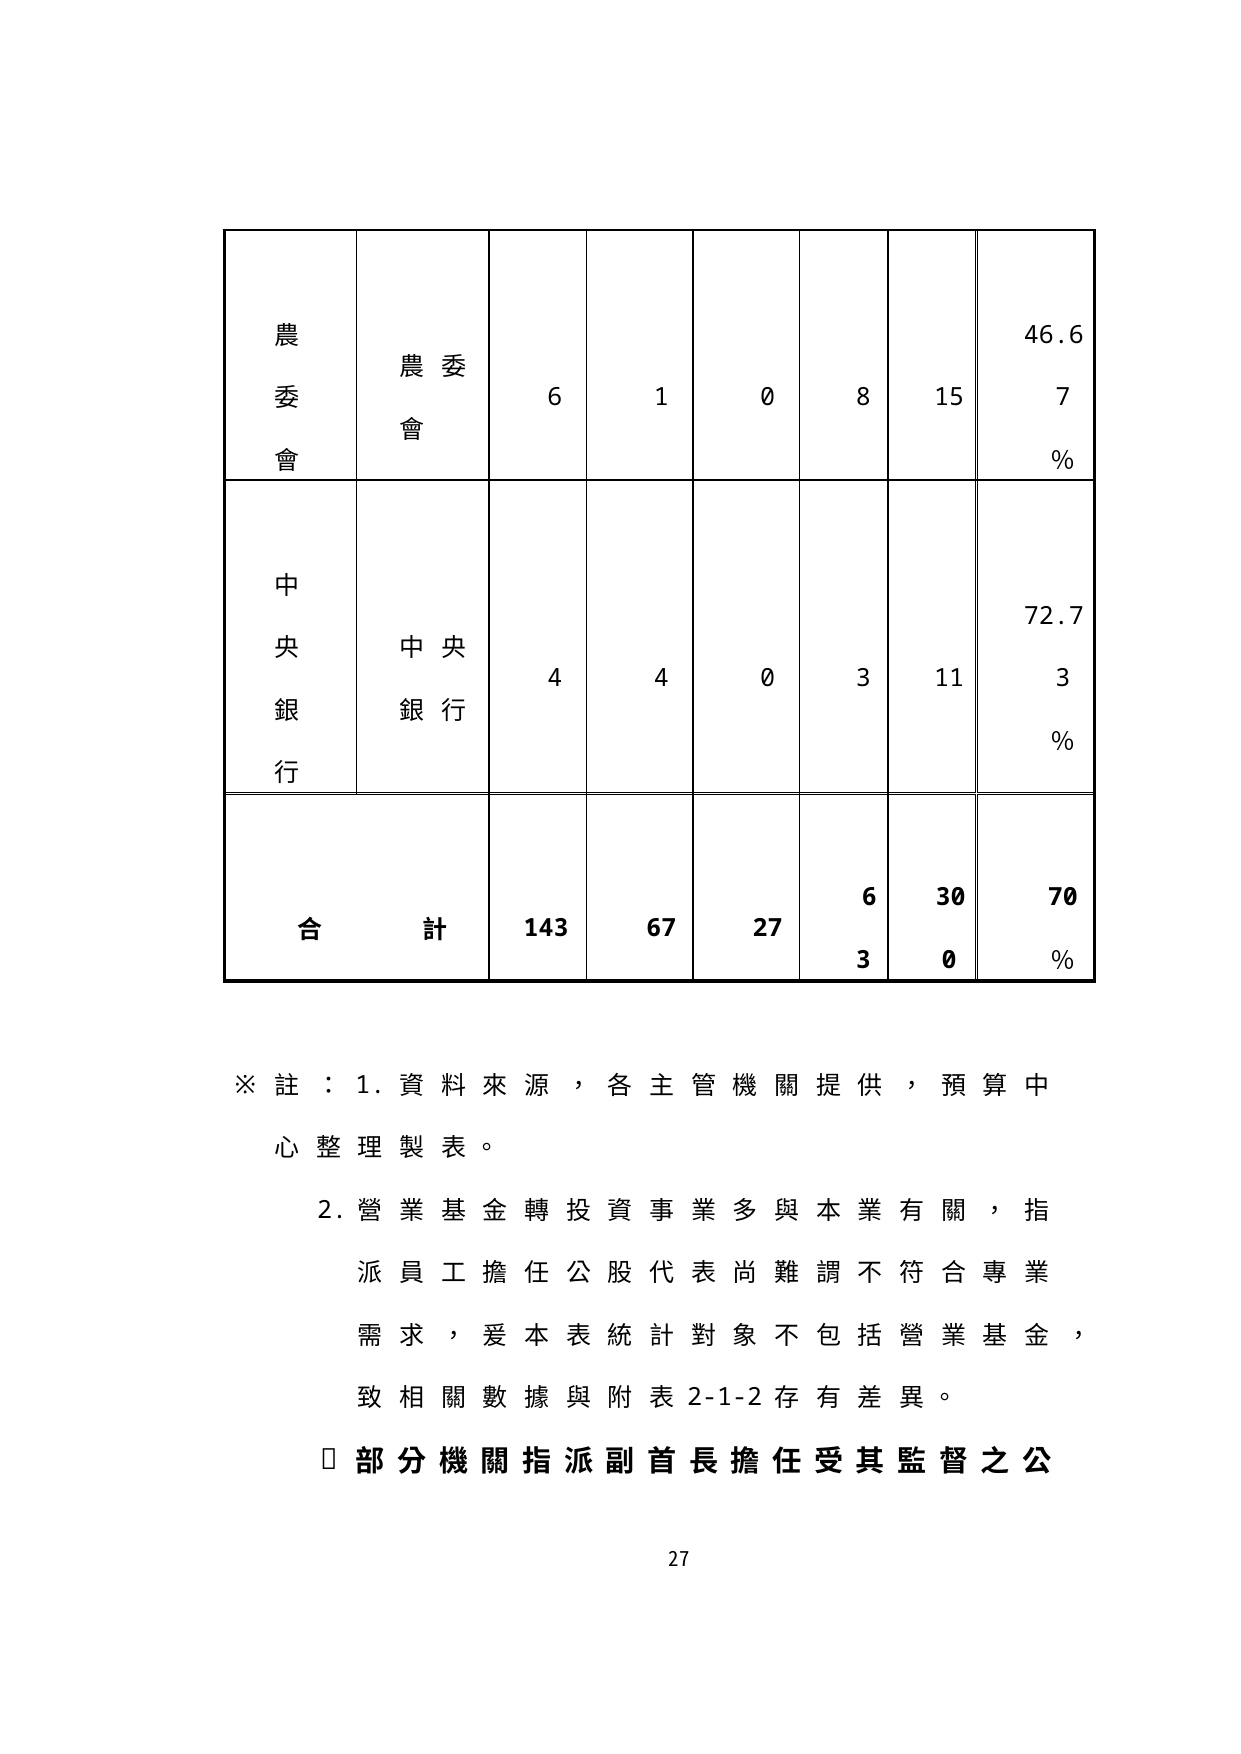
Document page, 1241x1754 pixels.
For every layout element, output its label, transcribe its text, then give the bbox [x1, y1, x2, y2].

table_cell 0 [694, 231, 799, 479]
table_cell 67 [587, 795, 692, 979]
table_cell 農委會 [357, 231, 488, 479]
table_cell 4 [490, 481, 586, 792]
table_cell 70％ [978, 795, 1093, 979]
table_cell 中央銀行 [226, 481, 356, 792]
table_cell 72.73％ [978, 481, 1093, 792]
table_cell 合 計 [226, 795, 488, 979]
table_cell 農委會 [226, 231, 356, 479]
table_cell 3 [800, 481, 887, 792]
table_cell 63 [800, 795, 887, 979]
table_cell 46.67％ [978, 231, 1093, 479]
text 部分機關指派副首長擔任受其監督之公 [271, 1417, 1058, 1479]
table_cell 4 [587, 481, 692, 792]
table_cell 15 [889, 231, 975, 479]
text ※註：1.資料來源，各主管機關提供，預算中心整理製表。 [213, 1042, 1058, 1167]
table_cell 143 [490, 795, 586, 979]
table_cell 0 [694, 481, 799, 792]
table_cell 8 [800, 231, 887, 479]
text 2.營業基金轉投資事業多與本業有關，指派員工擔任公股代表尚難謂不符合專業需求，爰本表統計對象不包括營業基金，致相關數據與附表2-1-2存有差異。 [213, 1167, 1058, 1417]
table_cell 6 [490, 231, 586, 479]
table_cell 11 [889, 481, 975, 792]
table_cell 中央銀行 [357, 481, 488, 792]
table_cell 300 [889, 795, 975, 979]
table_cell 27 [694, 795, 799, 979]
table_cell 1 [587, 231, 692, 479]
